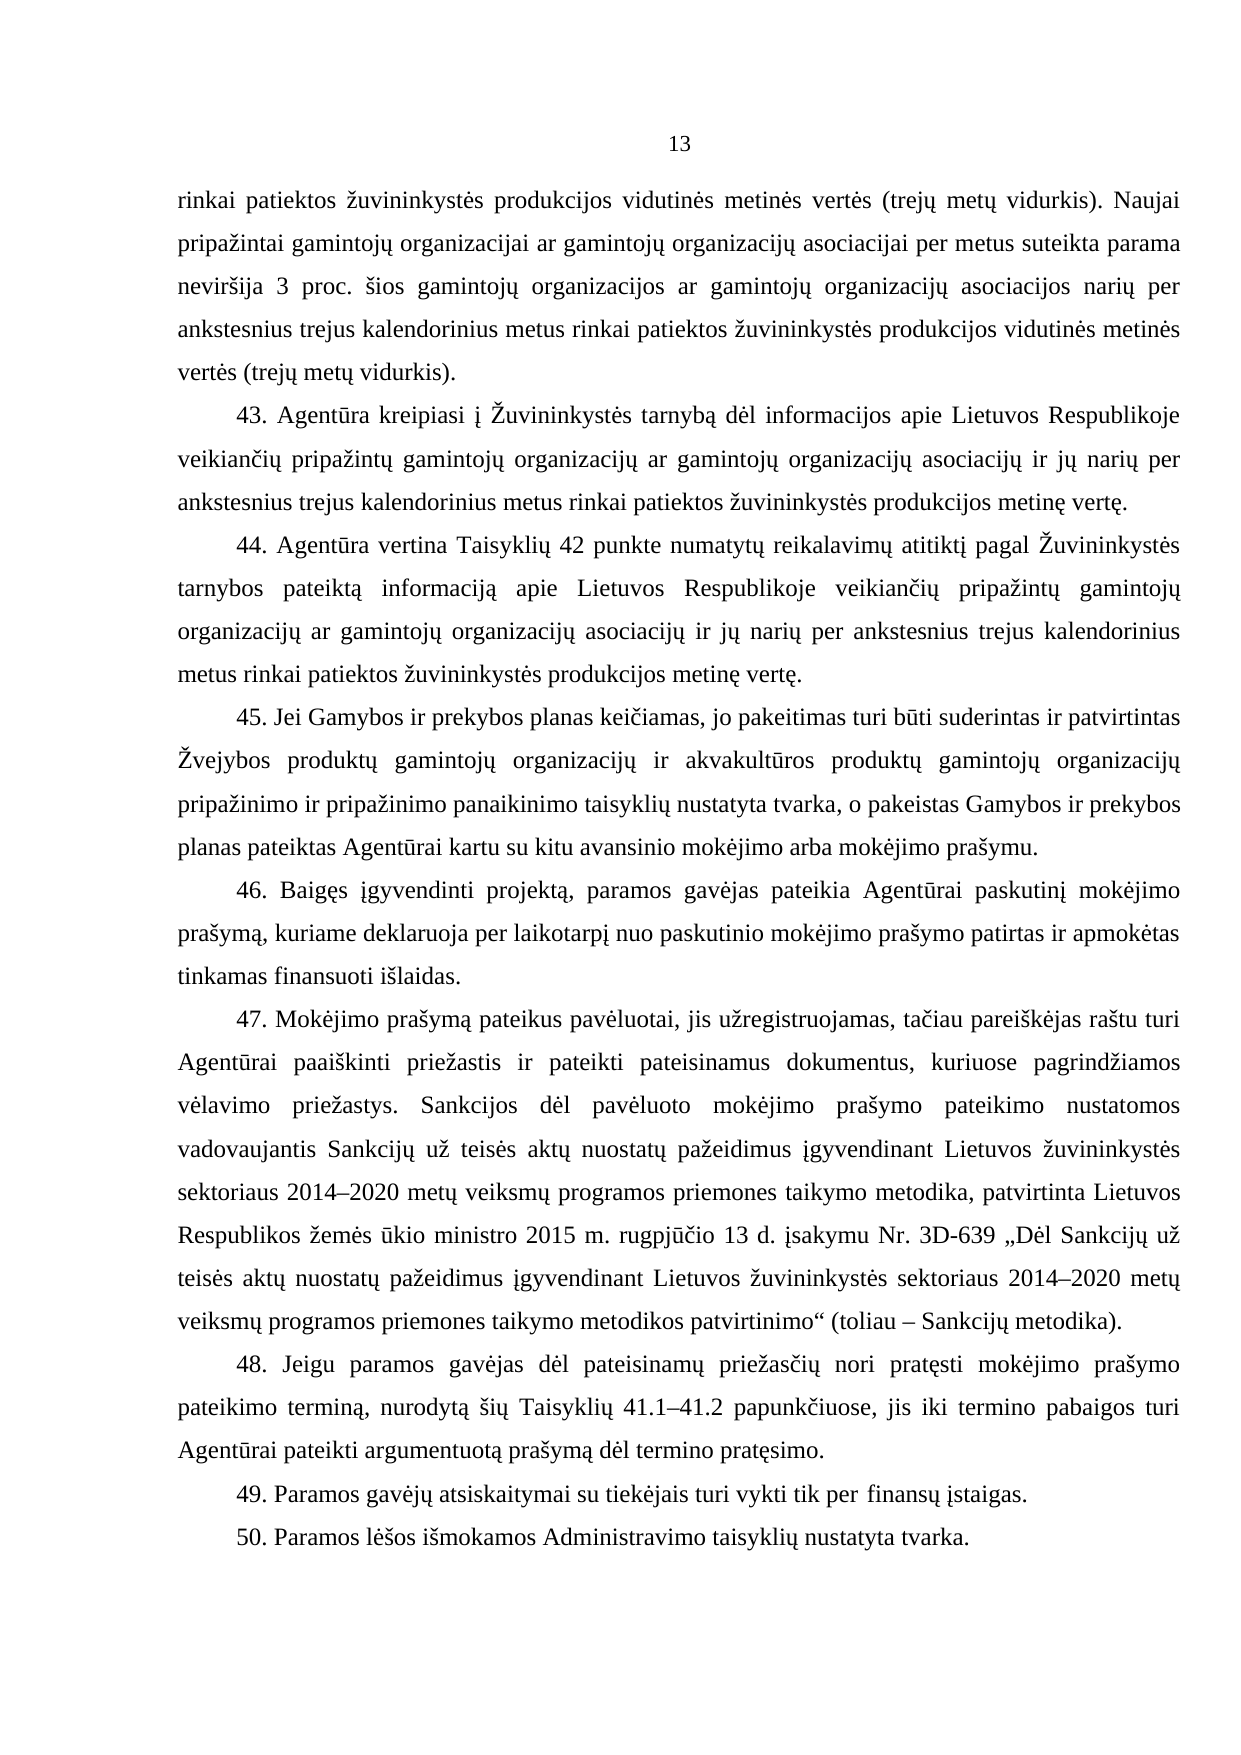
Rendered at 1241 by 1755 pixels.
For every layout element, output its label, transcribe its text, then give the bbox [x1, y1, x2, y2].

text 47. Mokėjimo prašymą pateikus pavėluotai, jis užregistruojamas, tačiau pareiškėjas raštu turi Agentūrai paaiškinti priežastis ir pateikti pateisinamus dokumentus, kuriuose pagrindžiamos vėlavimo priežastys. Sankcijos dėl pavėluoto mokėjimo prašymo pateikimo nustatomos vadovaujantis Sankcijų už teisės aktų nuostatų pažeidimus įgyvendinant Lietuvos žuvininkystės sektoriaus 2014–2020 metų veiksmų programos priemones taikymo metodika, patvirtinta Lietuvos Respublikos žemės ūkio ministro 2015 m. rugpjūčio 13 d. įsakymu Nr. 3D-639 „Dėl Sankcijų už teisės aktų nuostatų pažeidimus įgyvendinant Lietuvos žuvininkystės sektoriaus 2014–2020 metų veiksmų programos priemones taikymo metodikos patvirtinimo“ (toliau – Sankcijų metodika). [177, 1004, 1181, 1335]
text 43. Agentūra kreipiasi į Žuvininkystės tarnybą dėl informacijos apie Lietuvos Respublikoje veikiančių pripažintų gamintojų organizacijų ar gamintojų organizacijų asociacijų ir jų narių per ankstesnius trejus kalendorinius metus rinkai patiektos žuvininkystės produkcijos metinę vertę. [177, 401, 1181, 516]
text 45. Jei Gamybos ir prekybos planas keičiamas, jo pakeitimas turi būti suderintas ir patvirtintas Žvejybos produktų gamintojų organizacijų ir akvakultūros produktų gamintojų organizacijų pripažinimo ir pripažinimo panaikinimo taisyklių nustatyta tvarka, o pakeistas Gamybos ir prekybos planas pateiktas Agentūrai kartu su kitu avansinio mokėjimo arba mokėjimo prašymu. [177, 702, 1181, 861]
text 44. Agentūra vertina Taisyklių 42 punkte numatytų reikalavimų atitiktį pagal Žuvininkystės tarnybos pateiktą informaciją apie Lietuvos Respublikoje veikiančių pripažintų gamintojų organizacijų ar gamintojų organizacijų asociacijų ir jų narių per ankstesnius trejus kalendorinius metus rinkai patiektos žuvininkystės produkcijos metinę vertę. [177, 530, 1181, 688]
text 48. Jeigu paramos gavėjas dėl pateisinamų priežasčių nori pratęsti mokėjimo prašymo pateikimo terminą, nurodytą šių Taisyklių 41.1–41.2 papunkčiuose, jis iki termino pabaigos turi Agentūrai pateikti argumentuotą prašymą dėl termino pratęsimo. [177, 1349, 1181, 1464]
text rinkai patiektos žuvininkystės produkcijos vidutinės metinės vertės (trejų metų vidurkis). Naujai pripažintai gamintojų organizacijai ar gamintojų organizacijų asociacijai per metus suteikta parama neviršija 3 proc. šios gamintojų organizacijos ar gamintojų organizacijų asociacijos narių per ankstesnius trejus kalendorinius metus rinkai patiektos žuvininkystės produkcijos vidutinės metinės vertės (trejų metų vidurkis). [177, 185, 1181, 386]
text 49. Paramos gavėjų atsiskaitymai su tiekėjais turi vykti tik per finansų įstaigas. [177, 1479, 1181, 1507]
text 46. Baigęs įgyvendinti projektą, paramos gavėjas pateikia Agentūrai paskutinį mokėjimo prašymą, kuriame deklaruoja per laikotarpį nuo paskutinio mokėjimo prašymo patirtas ir apmokėtas tinkamas finansuoti išlaidas. [177, 875, 1181, 990]
text 50. Paramos lėšos išmokamos Administravimo taisyklių nustatyta tvarka. [177, 1522, 1181, 1551]
